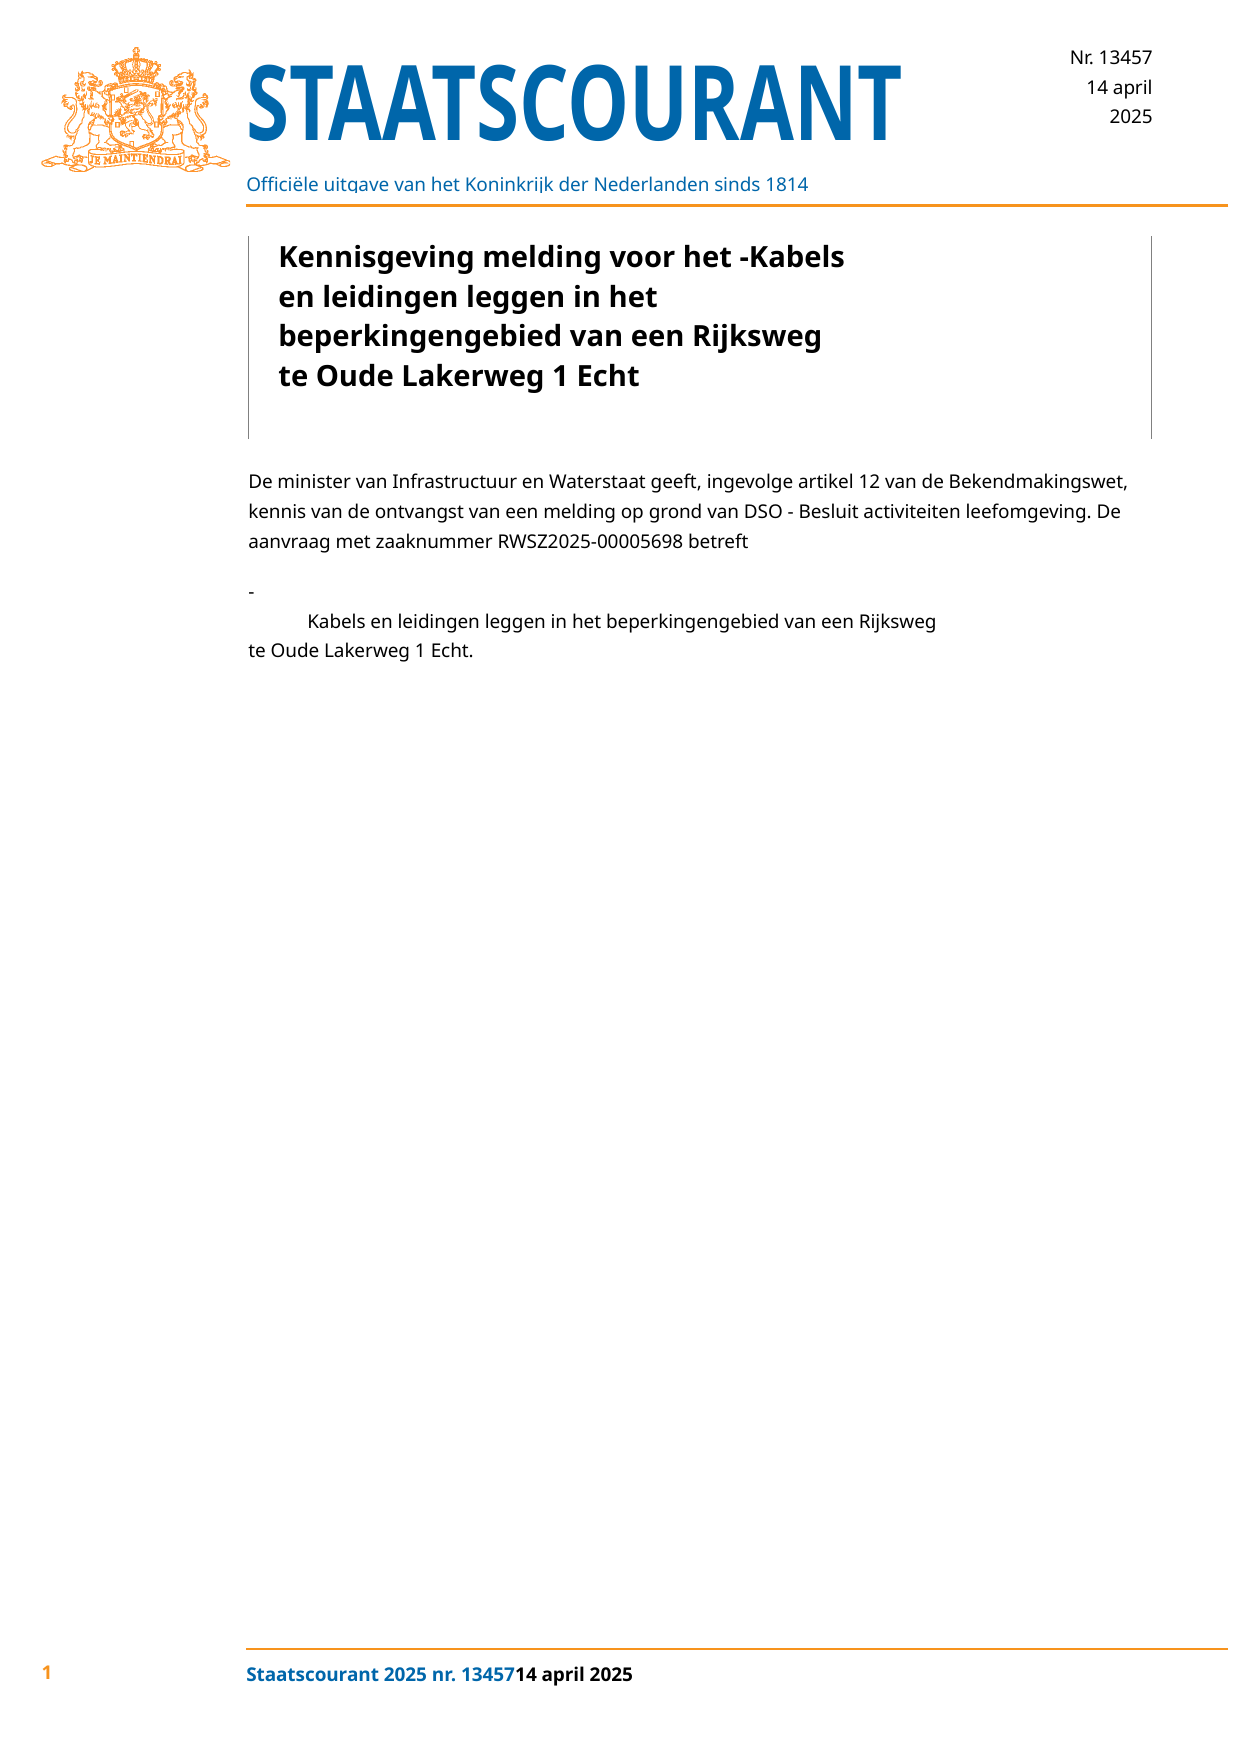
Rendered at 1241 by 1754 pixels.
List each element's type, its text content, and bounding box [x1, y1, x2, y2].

table_header Kennisgeving melding voor het -Kabels en leidingen leggen in het beperkingengebied van een Rijksweg te Oude Lakerweg 1 Echt [249, 236, 850, 439]
table_header [1090, 236, 1151, 413]
text te Oude Lakerweg 1 Echt. [248, 637, 1152, 663]
table_header [850, 236, 912, 413]
picture [41, 47, 231, 172]
picture [912, 236, 1090, 414]
list Kabels en leidingen leggen in het beperkingengebied van een Rijksweg [248, 608, 1152, 633]
text De minister van Infrastructuur en Waterstaat geeft, ingevolge artikel 12 van de Bekendmakingswet, kennis van de ontvangst van een melding op grond van DSO - Besluit activiteiten leefomgeving. De aanvraag met zaaknummer RWSZ2025-00005698 betreft [248, 469, 1152, 553]
table_header [850, 414, 1151, 439]
